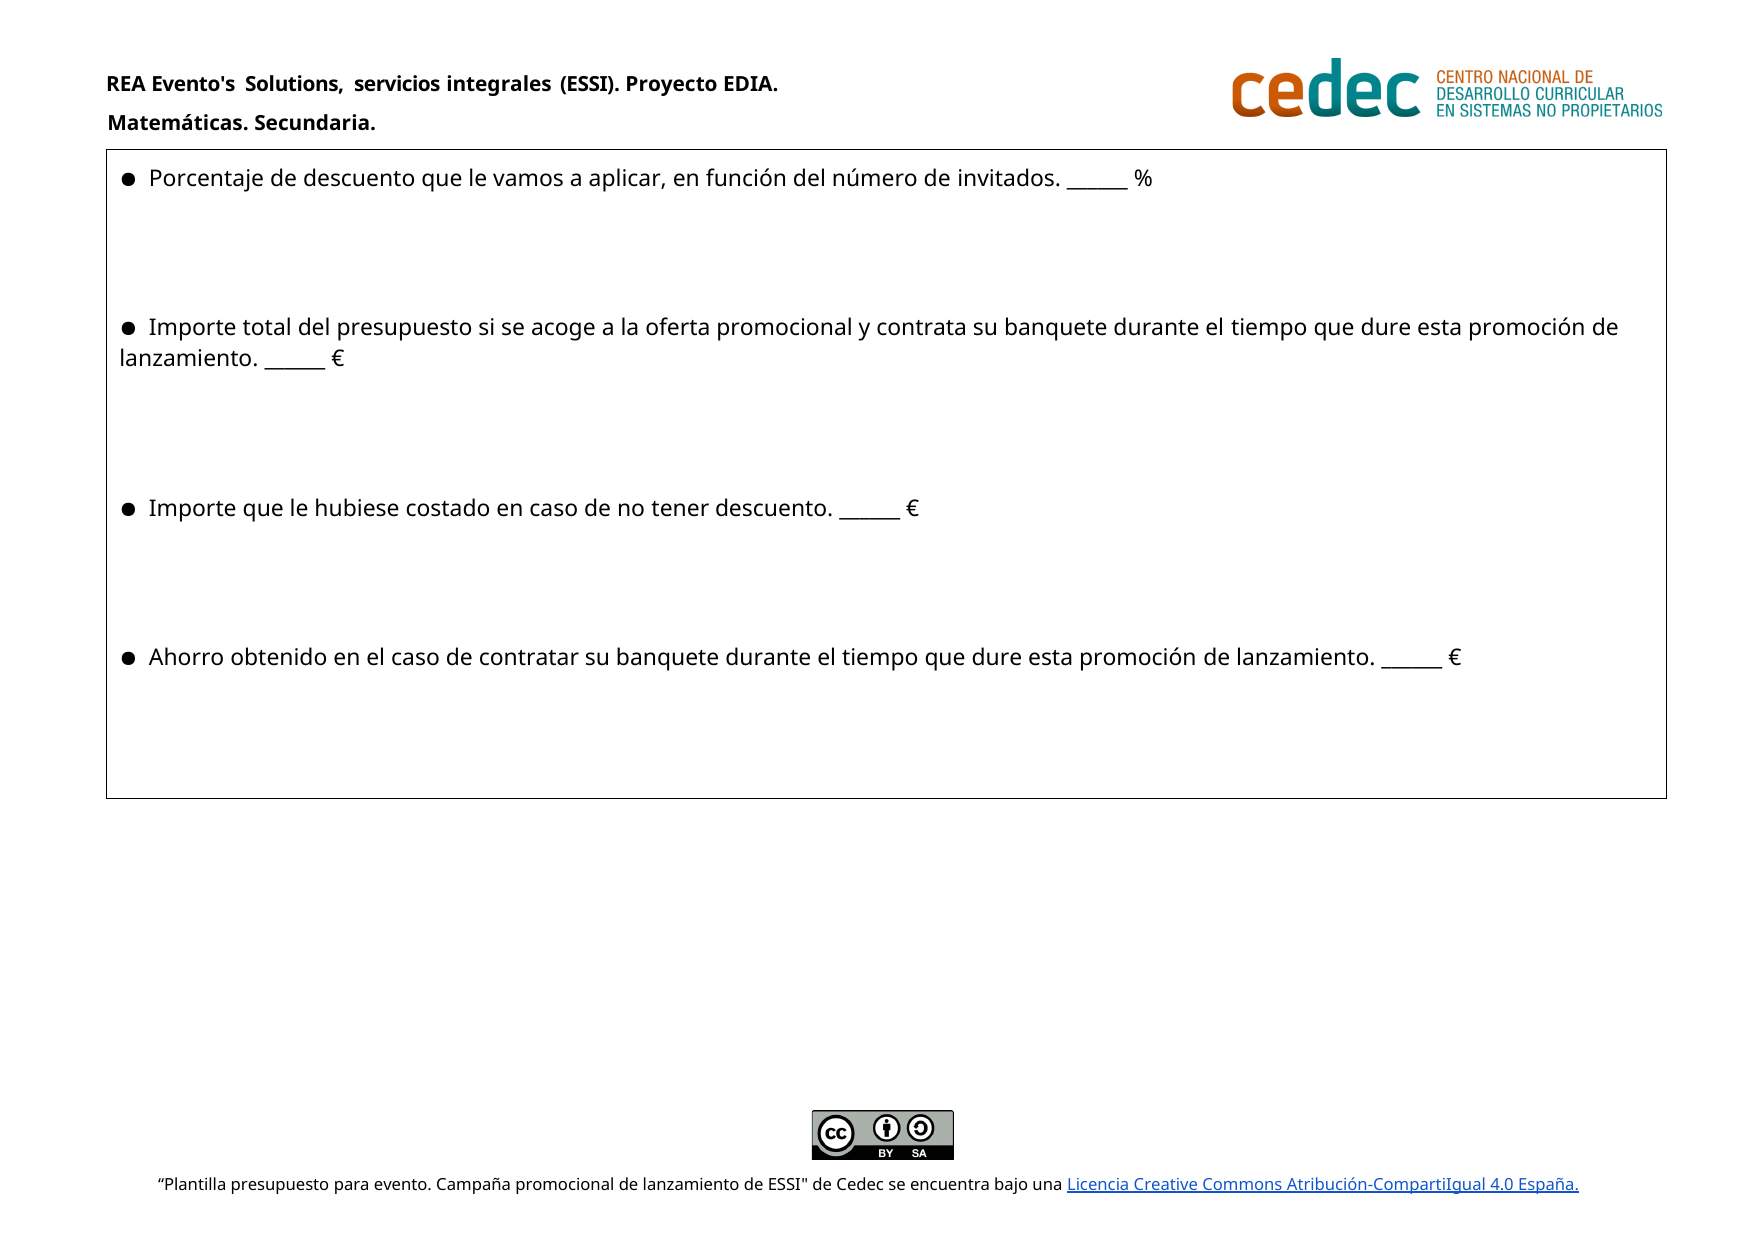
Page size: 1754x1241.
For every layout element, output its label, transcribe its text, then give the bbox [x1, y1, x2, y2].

picture [1232, 58, 1662, 117]
table_header Porcentaje de descuento que le vamos a aplicar, en función del número de invitados. ______ % Importe total del presupuesto si se acoge a la oferta promocional y contrata su banquete durante el tiempo que dure esta promoción de lanzamiento. ______ € Importe que le hubiese costado en caso de no tener descuento. ______ € Ahorro obtenido en el caso de contratar su banquete durante el tiempo que dure esta promoción de lanzamiento. ______ € [107, 150, 1666, 798]
picture [811, 1110, 954, 1160]
